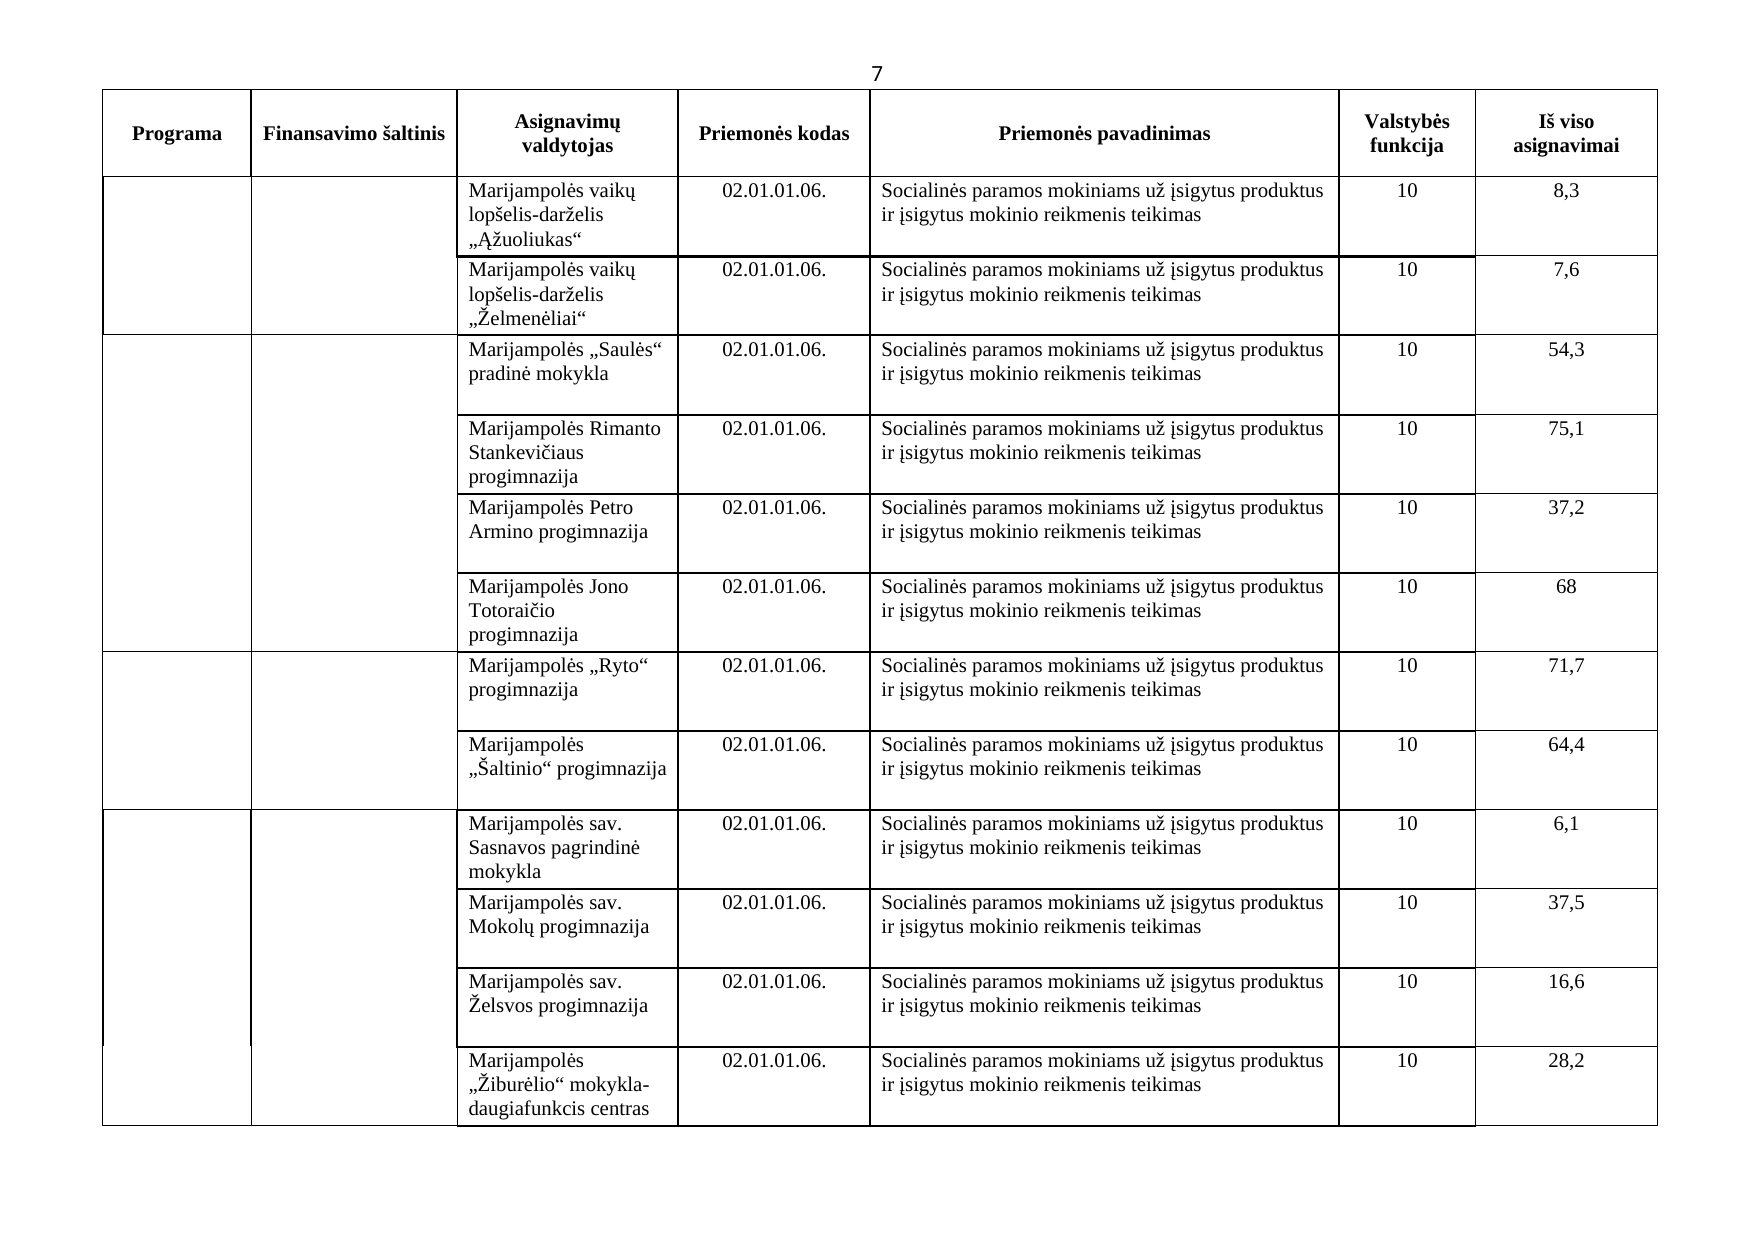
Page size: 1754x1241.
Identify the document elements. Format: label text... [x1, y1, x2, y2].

table_cell 6,1 [1476, 810, 1657, 888]
table_cell 02.01.01.06. [679, 890, 869, 967]
table_cell 10 [1340, 1048, 1475, 1125]
table_cell 02.01.01.06. [679, 732, 869, 809]
table_header Priemonės kodas [679, 90, 869, 176]
table_cell 54,3 [1476, 335, 1657, 413]
table_cell 10 [1340, 811, 1475, 888]
table_cell [104, 810, 250, 1046]
table_cell 10 [1340, 258, 1475, 334]
table_cell 02.01.01.06. [679, 653, 869, 730]
table_cell 10 [1340, 495, 1475, 572]
table_cell Marijampolės „Žiburėlio“ mokykla-daugiafunkcis centras [458, 1048, 677, 1125]
table_cell 68 [1476, 573, 1657, 651]
table_cell Socialinės paramos mokiniams už įsigytus produktus ir įsigytus mokinio reikmenis teikimas [871, 177, 1338, 255]
table_cell 02.01.01.06. [679, 1048, 869, 1125]
table_cell [252, 652, 457, 809]
table_cell [104, 255, 251, 334]
table_cell 02.01.01.06. [679, 969, 869, 1046]
table_cell 10 [1340, 969, 1475, 1046]
table_cell Marijampolės sav. Želsvos progimnazija [458, 969, 677, 1046]
table_cell Marijampolės „Ryto“ progimnazija [458, 653, 677, 730]
table_cell [252, 335, 457, 651]
table_cell 02.01.01.06. [679, 258, 869, 334]
table_cell Marijampolės sav. Sasnavos pagrindinė mokykla [458, 811, 677, 888]
table_cell 7,6 [1476, 256, 1657, 334]
table_cell Socialinės paramos mokiniams už įsigytus produktus ir įsigytus mokinio reikmenis teikimas [871, 1048, 1338, 1125]
table_cell Socialinės paramos mokiniams už įsigytus produktus ir įsigytus mokinio reikmenis teikimas [871, 653, 1338, 730]
table_cell [103, 652, 251, 809]
table_cell 10 [1340, 890, 1475, 967]
table_cell 02.01.01.06. [679, 574, 869, 651]
table_cell Marijampolės vaikų lopšelis-darželis „Ąžuoliukas“ [458, 177, 677, 255]
table_cell Marijampolės sav. Mokolų progimnazija [458, 890, 677, 967]
table_cell 02.01.01.06. [679, 495, 869, 572]
table_cell Marijampolės Petro Armino progimnazija [458, 495, 677, 572]
table_cell Marijampolės Jono Totoraičio progimnazija [458, 574, 677, 651]
table_cell 16,6 [1476, 968, 1657, 1046]
table_cell [252, 255, 457, 334]
table_cell 10 [1340, 732, 1475, 809]
table_header Iš viso asignavimai [1476, 90, 1657, 176]
table_cell Marijampolės „Saulės“ pradinė mokykla [458, 336, 677, 413]
table_cell Marijampolės Rimanto Stankevičiaus progimnazija [458, 416, 677, 492]
table_cell Socialinės paramos mokiniams už įsigytus produktus ir įsigytus mokinio reikmenis teikimas [871, 811, 1338, 888]
table_cell [104, 177, 251, 255]
table_cell Socialinės paramos mokiniams už įsigytus produktus ir įsigytus mokinio reikmenis teikimas [871, 574, 1338, 651]
table_cell 37,2 [1476, 494, 1657, 572]
table_cell [252, 810, 456, 967]
table_cell 10 [1340, 336, 1475, 413]
table_cell 37,5 [1476, 889, 1657, 967]
table_cell 02.01.01.06. [679, 416, 869, 492]
table_cell [252, 177, 456, 255]
table_cell 02.01.01.06. [679, 811, 869, 888]
table_cell Socialinės paramos mokiniams už įsigytus produktus ir įsigytus mokinio reikmenis teikimas [871, 258, 1338, 334]
table_cell 64,4 [1476, 731, 1657, 809]
table_cell Marijampolės vaikų lopšelis-darželis „Želmenėliai“ [458, 258, 677, 334]
table_cell 10 [1340, 653, 1475, 730]
table_cell 10 [1340, 177, 1475, 255]
table_header Finansavimo šaltinis [252, 90, 456, 176]
table_cell 71,7 [1476, 652, 1657, 730]
table_cell 28,2 [1476, 1047, 1657, 1125]
table_cell 75,1 [1476, 415, 1657, 492]
table_cell Socialinės paramos mokiniams už įsigytus produktus ir įsigytus mokinio reikmenis teikimas [871, 969, 1338, 1046]
table_cell 02.01.01.06. [679, 177, 869, 255]
table_header Programa [103, 90, 250, 176]
table_cell 8,3 [1476, 177, 1657, 255]
table_cell 10 [1340, 416, 1475, 492]
table_cell Marijampolės „Šaltinio“ progimnazija [458, 732, 677, 809]
table_cell Socialinės paramos mokiniams už įsigytus produktus ir įsigytus mokinio reikmenis teikimas [871, 336, 1338, 413]
table_cell Socialinės paramos mokiniams už įsigytus produktus ir įsigytus mokinio reikmenis teikimas [871, 890, 1338, 967]
table_cell [103, 1046, 251, 1125]
table_header Priemonės pavadinimas [871, 90, 1338, 176]
table_cell 02.01.01.06. [679, 336, 869, 413]
table_cell [103, 335, 251, 651]
table_header Valstybės funkcija [1340, 90, 1475, 176]
table_cell [252, 1046, 457, 1125]
table_header Asignavimų valdytojas [458, 90, 677, 176]
table_cell Socialinės paramos mokiniams už įsigytus produktus ir įsigytus mokinio reikmenis teikimas [871, 416, 1338, 492]
table_cell [252, 967, 456, 1046]
table_cell Socialinės paramos mokiniams už įsigytus produktus ir įsigytus mokinio reikmenis teikimas [871, 495, 1338, 572]
table_cell 10 [1340, 574, 1475, 651]
table_cell Socialinės paramos mokiniams už įsigytus produktus ir įsigytus mokinio reikmenis teikimas [871, 732, 1338, 809]
